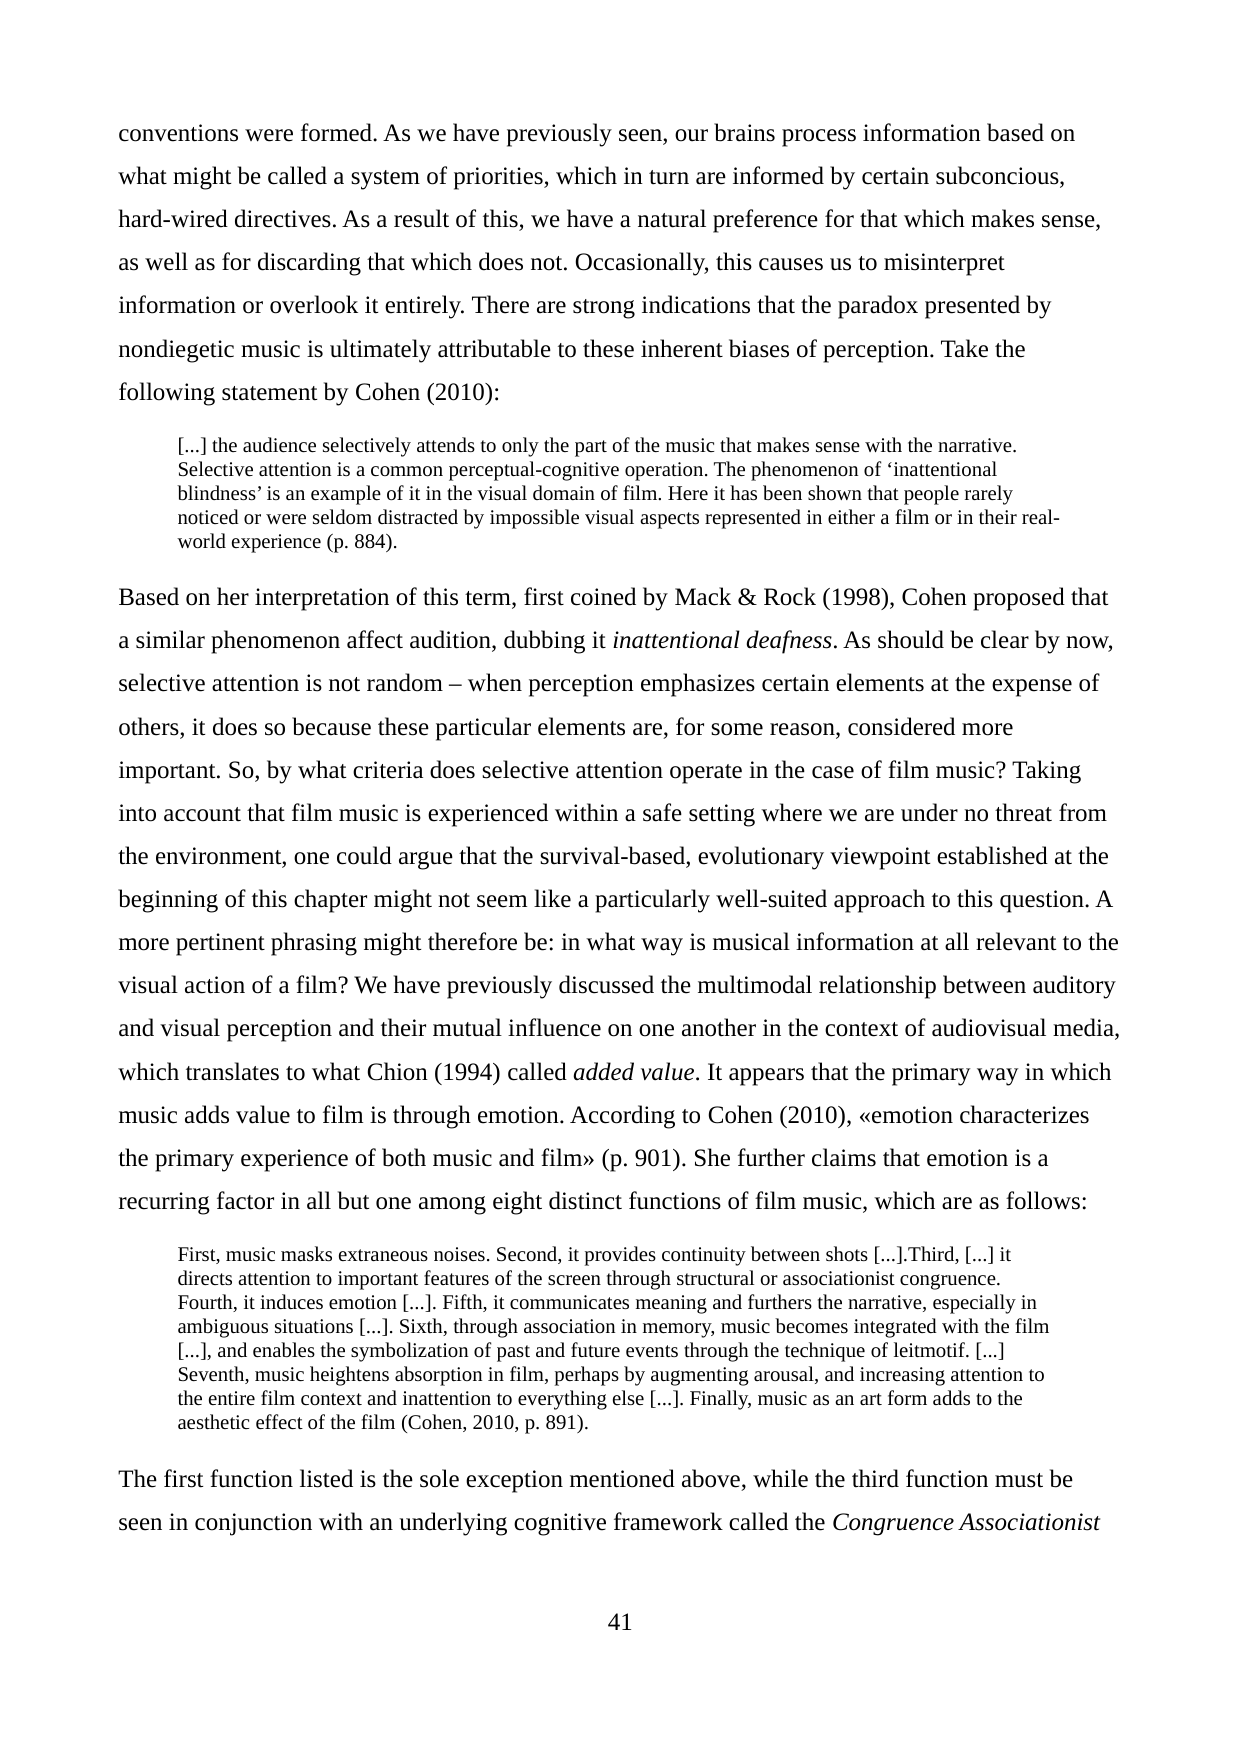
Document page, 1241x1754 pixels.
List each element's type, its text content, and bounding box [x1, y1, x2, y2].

text Based on her interpretation of this term, first coined by Mack & Rock (1998), Cohen proposed that a similar phenomenon affect audition, dubbing it inattentional deafness. As should be clear by now, selective attention is not random – when perception emphasizes certain elements at the expense of others, it does so because these particular elements are, for some reason, considered more important. So, by what criteria does selective attention operate in the case of film music? Taking into account that film music is experienced within a safe setting where we are under no threat from the environment, one could argue that the survival-based, evolutionary viewpoint established at the beginning of this chapter might not seem like a particularly well-suited approach to this question. A more pertinent phrasing might therefore be: in what way is musical information at all relevant to the visual action of a film? We have previously discussed the multimodal relationship between auditory and visual perception and their mutual influence on one another in the context of audiovisual media, which translates to what Chion (1994) called added value. It appears that the primary way in which music adds value to film is through emotion. According to Cohen (2010), «emotion characterizes the primary experience of both music and film» (p. 901). She further claims that emotion is a recurring factor in all but one among eight distinct functions of film music, which are as follows: [118, 582, 1122, 1215]
text [...] the audience selectively attends to only the part of the music that makes sense with the narrative. Selective attention is a common perceptual-cognitive operation. The phenomenon of ‘inattentional blindness’ is an example of it in the visual domain of film. Here it has been shown that people rarely noticed or were seldom distracted by impossible visual aspects represented in either a film or in their real-world experience (p. 884). [177, 432, 1063, 553]
text The first function listed is the sole exception mentioned above, while the third function must be seen in conjunction with an underlying cognitive framework called the Congruence Associationist [118, 1464, 1122, 1536]
text First, music masks extraneous noises. Second, it provides continuity between shots [...].Third, [...] it directs attention to important features of the screen through structural or associationist congruence. Fourth, it induces emotion [...]. Fifth, it communicates meaning and furthers the narrative, especially in ambiguous situations [...]. Sixth, through association in memory, music becomes integrated with the film [...], and enables the symbolization of past and future events through the technique of leitmotif. [...] Seventh, music heightens absorption in film, perhaps by augmenting arousal, and increasing attention to the entire film context and inattention to everything else [...]. Finally, music as an art form adds to the aesthetic effect of the film (Cohen, 2010, p. 891). [177, 1242, 1063, 1434]
text conventions were formed. As we have previously seen, our brains process information based on what might be called a system of priorities, which in turn are informed by certain subconcious, hard-wired directives. As a result of this, we have a natural preference for that which makes sense, as well as for discarding that which does not. Occasionally, this causes us to misinterpret information or overlook it entirely. There are strong indications that the paradox presented by nondiegetic music is ultimately attributable to these inherent biases of perception. Take the following statement by Cohen (2010): [118, 118, 1122, 406]
